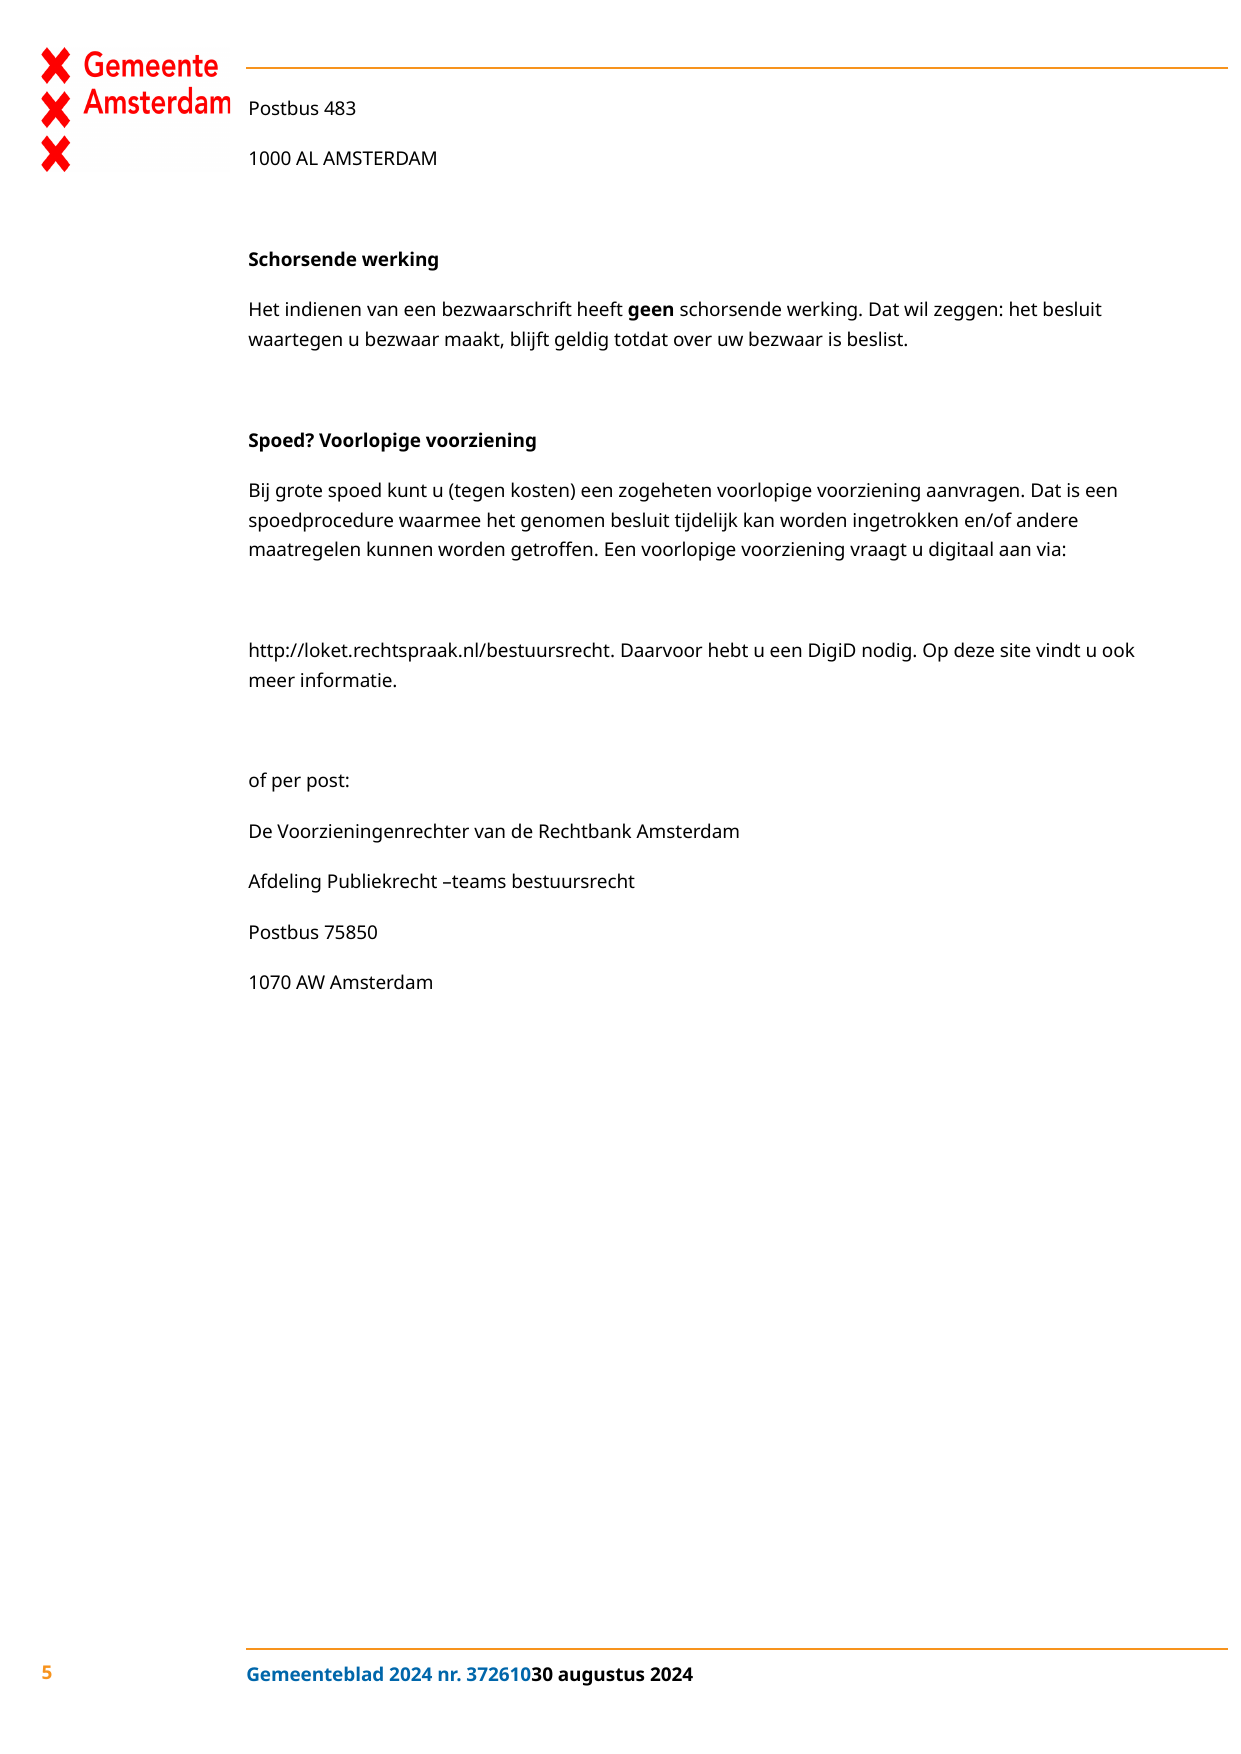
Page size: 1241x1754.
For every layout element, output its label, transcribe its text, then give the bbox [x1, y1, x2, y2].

text Bij grote spoed kunt u (tegen kosten) een zogeheten voorlopige voorziening aanvragen. Dat is een spoedprocedure waarmee het genomen besluit tijdelijk kan worden ingetrokken en/of andere maatregelen kunnen worden getroffen. Een voorlopige voorziening vraagt u digitaal aan via: [248, 477, 1152, 562]
text Postbus 75850 [248, 919, 1152, 945]
text of per post: [248, 768, 1152, 793]
text Het indienen van een bezwaarschrift heeft geen schorsende werking. Dat wil zeggen: het besluit waartegen u bezwaar maakt, blijft geldig totdat over uw bezwaar is beslist. [248, 296, 1152, 352]
text Afdeling Publiekrecht –teams bestuursrecht [248, 868, 1152, 894]
text 1070 AW Amsterdam [248, 969, 1152, 995]
text Spoed? Voorlopige voorziening [248, 427, 1152, 453]
text http://loket.rechtspraak.nl/bestuursrecht. Daarvoor hebt u een DigiD nodig. Op deze site vindt u ook meer informatie. [248, 637, 1152, 693]
text Postbus 483 [248, 95, 1152, 121]
text De Voorzieningenrechter van de Rechtbank Amsterdam [248, 818, 1152, 844]
text Schorsende werking [248, 246, 1152, 272]
text 1000 AL AMSTERDAM [248, 145, 1152, 171]
picture [41, 47, 231, 172]
